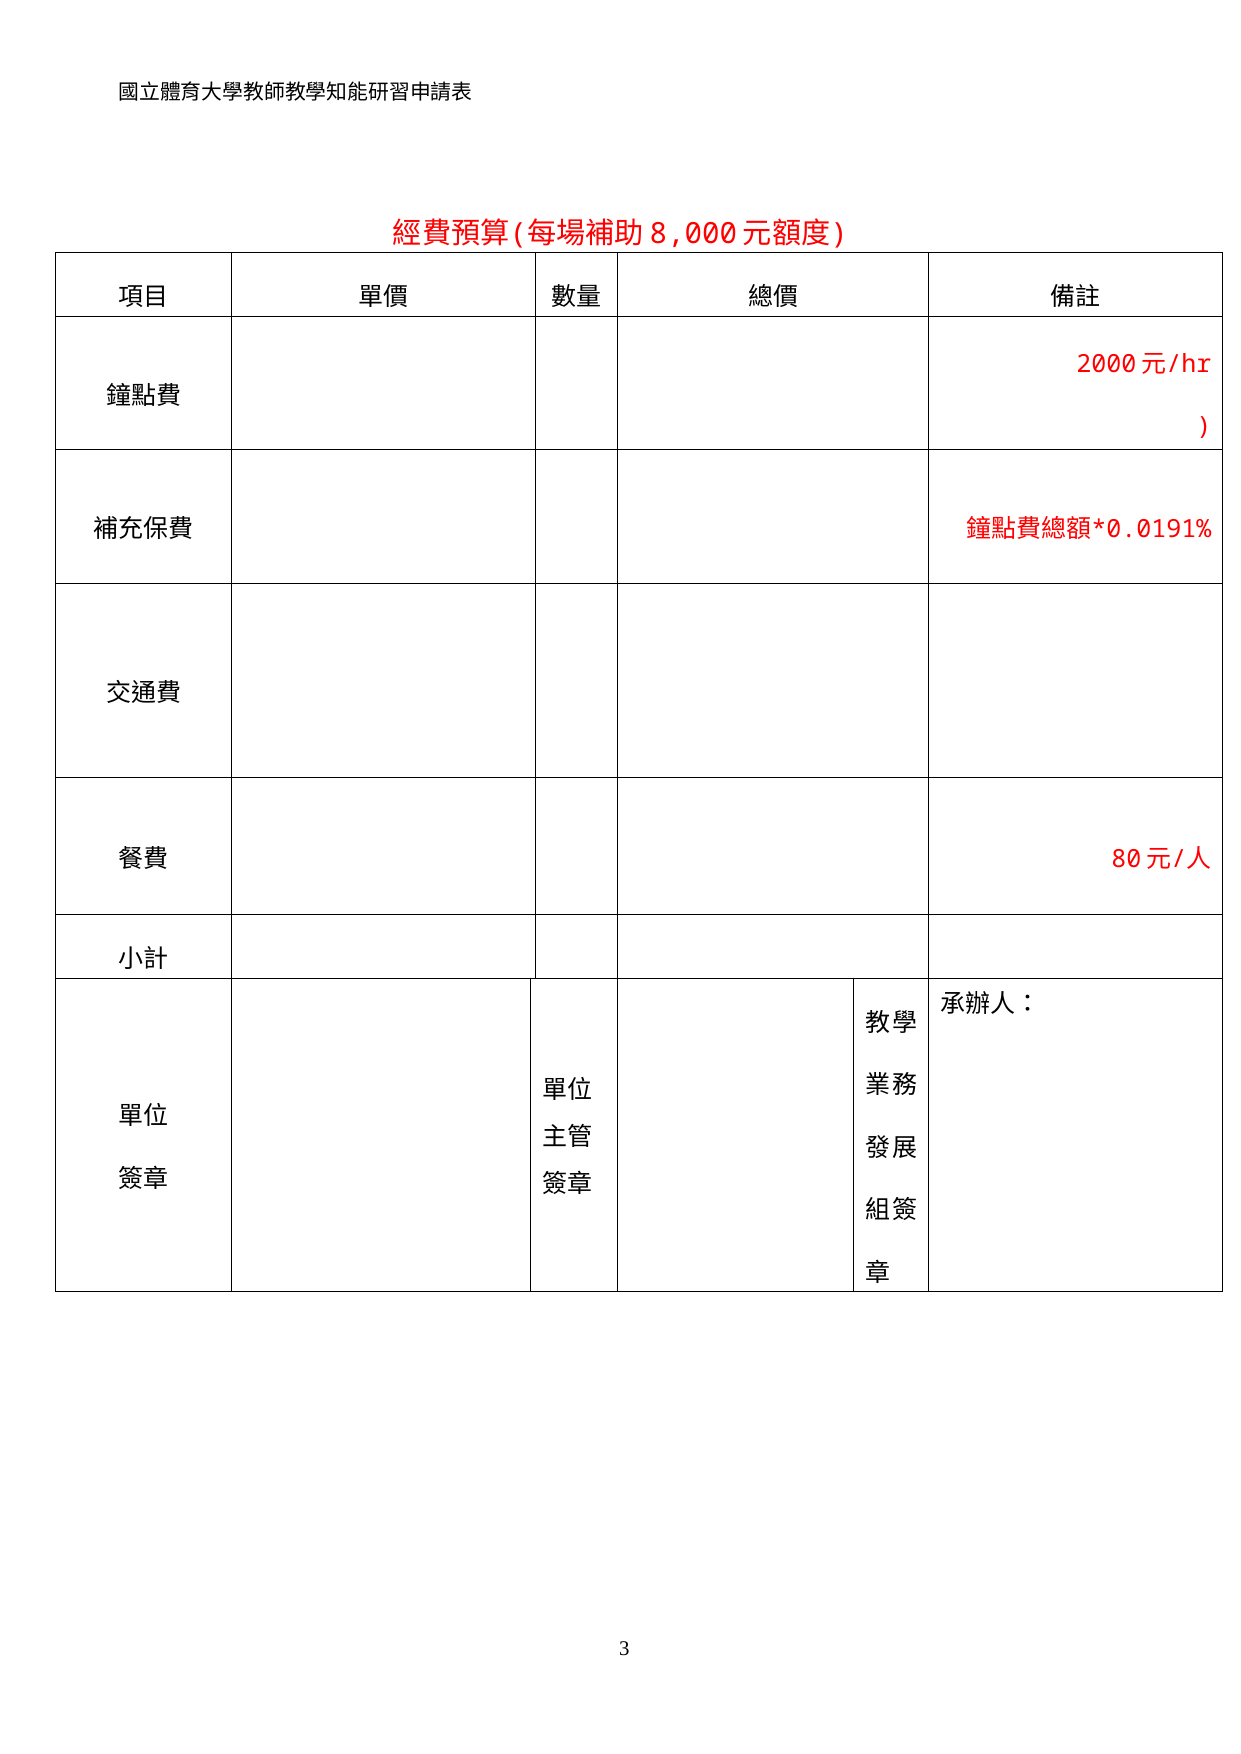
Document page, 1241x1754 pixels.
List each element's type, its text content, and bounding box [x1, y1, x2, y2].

table_cell [929, 584, 1222, 777]
table_cell [618, 778, 928, 914]
table_cell [536, 317, 617, 449]
table_cell 單位 簽章 [56, 979, 231, 1291]
table_cell 交通費 [56, 584, 231, 777]
table_cell [232, 778, 535, 914]
table_cell [618, 584, 928, 777]
table_cell [232, 317, 535, 449]
table_cell [618, 915, 928, 977]
table_cell [536, 915, 617, 977]
table_cell [232, 979, 530, 1291]
table_cell [929, 915, 1222, 977]
table_cell 鐘點費總額*0.0191% [929, 450, 1222, 583]
table_header 備註 [929, 253, 1222, 316]
table_cell 教學業務發展組簽章 [854, 979, 928, 1291]
table_cell [618, 979, 853, 1291]
table_cell 餐費 [56, 778, 231, 914]
table_cell [536, 778, 617, 914]
table_header 數量 [536, 253, 617, 316]
table_cell [536, 450, 617, 583]
table_cell [618, 450, 928, 583]
table_cell 鐘點費 [56, 317, 231, 449]
table_cell [232, 450, 535, 583]
text 經費預算(每場補助8,000元額度) [118, 189, 1122, 252]
table_header 單價 [232, 253, 535, 316]
table_cell [536, 584, 617, 777]
table_cell [618, 317, 928, 449]
table_cell 承辦人： [929, 979, 1222, 1291]
table_cell 小計 [56, 915, 231, 977]
table_header 項目 [56, 253, 231, 316]
table_cell [232, 584, 535, 777]
table_cell 80元/人 [929, 778, 1222, 914]
table_cell 2000元/hr ) [929, 317, 1222, 449]
table_cell 單位 主管 簽章 [531, 979, 617, 1291]
table_header 總價 [618, 253, 928, 316]
table_cell [232, 915, 535, 977]
table_cell 補充保費 [56, 450, 231, 583]
